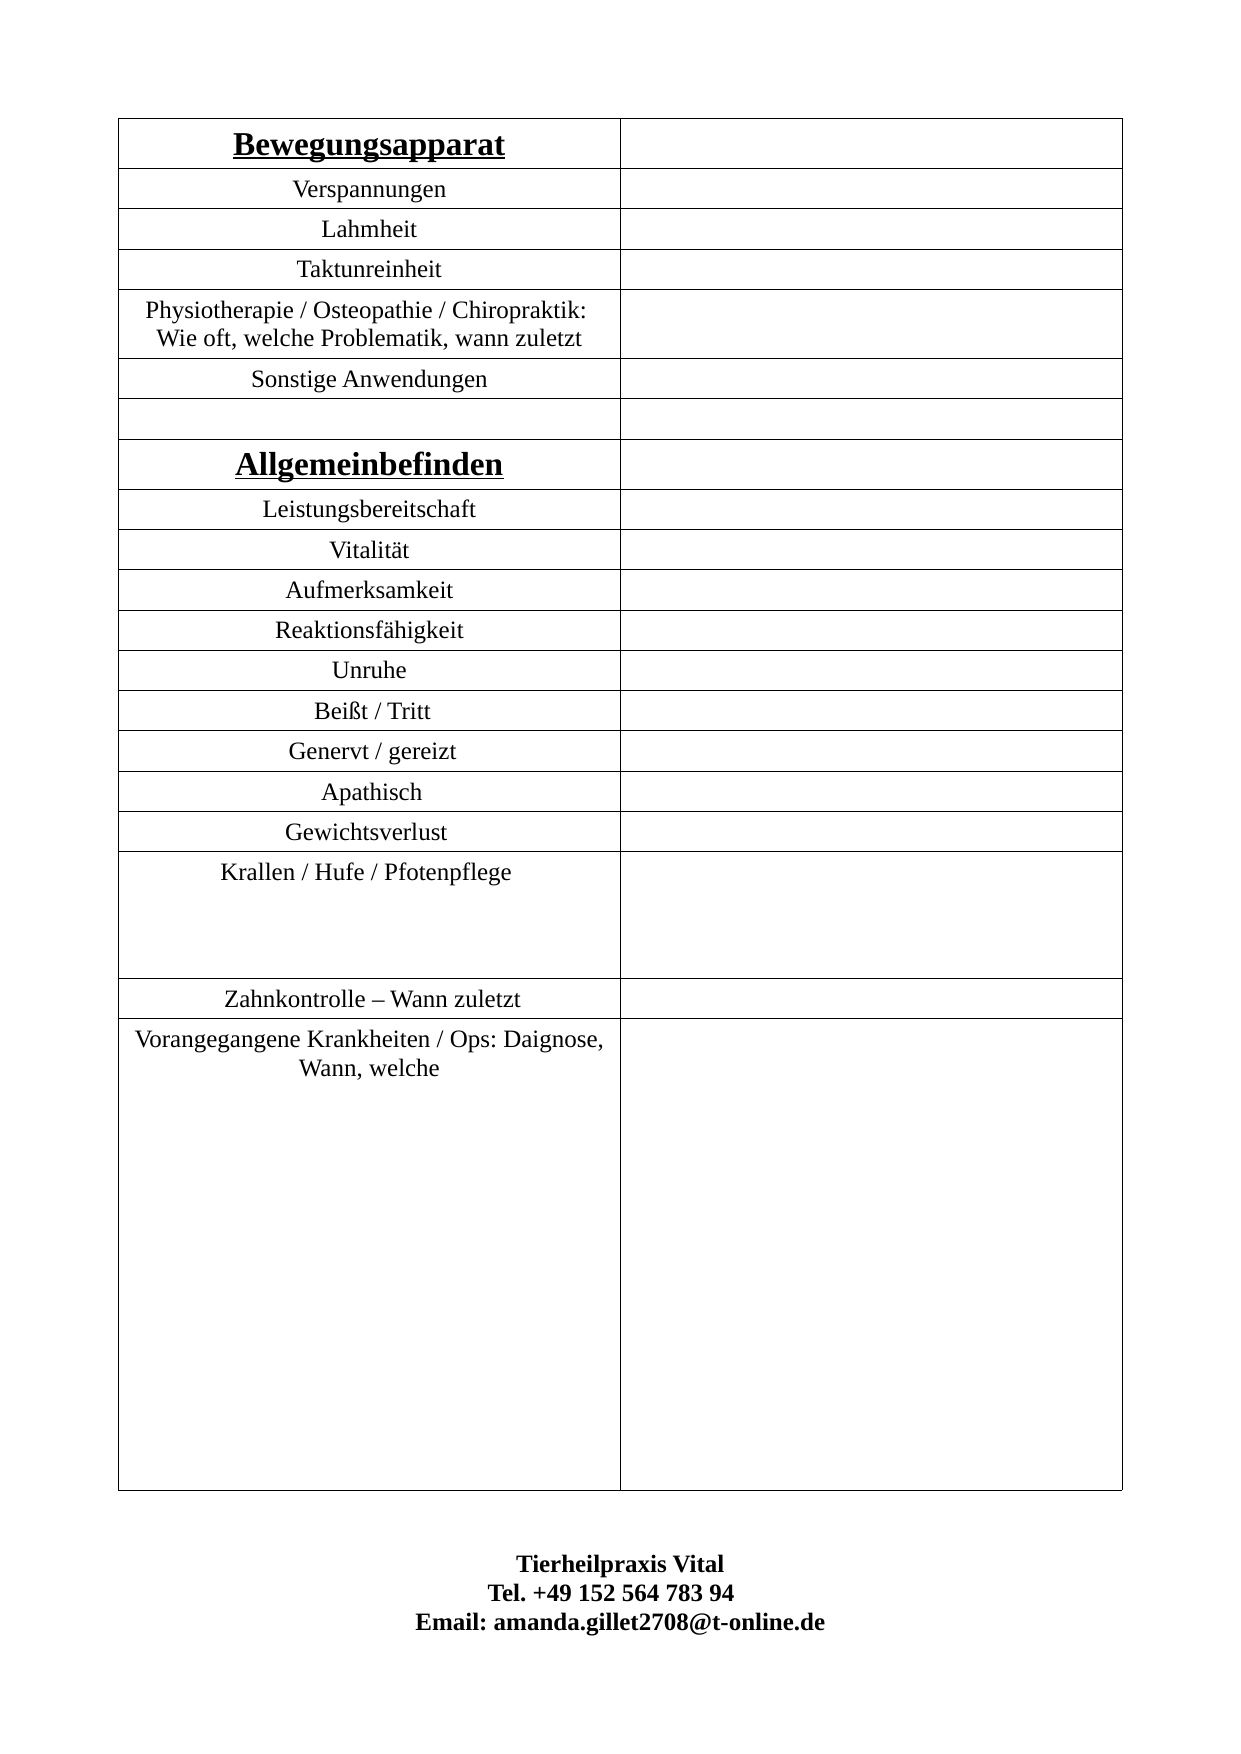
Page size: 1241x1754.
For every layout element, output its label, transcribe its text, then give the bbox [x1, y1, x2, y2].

table_cell [119, 399, 620, 439]
table_cell [621, 772, 1122, 811]
table_cell [621, 651, 1122, 690]
table_cell [621, 119, 1122, 168]
table_cell Vitalität [119, 530, 620, 569]
table_cell [621, 290, 1122, 358]
table_cell [621, 979, 1122, 1018]
table_cell Taktunreinheit [119, 250, 620, 289]
table_cell Allgemeinbefinden [119, 440, 620, 488]
table_cell [621, 691, 1122, 730]
table_cell Aufmerksamkeit [119, 570, 620, 609]
table_cell [621, 731, 1122, 771]
table_cell Apathisch [119, 772, 620, 811]
table_cell [621, 530, 1122, 569]
table_cell Zahnkontrolle – Wann zuletzt [119, 979, 620, 1018]
table_cell Genervt / gereizt [119, 731, 620, 771]
table_cell Vorangegangene Krankheiten / Ops: Daignose, Wann, welche [119, 1019, 620, 1490]
table_cell [621, 812, 1122, 851]
table_cell Lahmheit [119, 209, 620, 249]
table_cell [621, 209, 1122, 249]
table_cell Verspannungen [119, 169, 620, 208]
table_cell Krallen / Hufe / Pfotenpflege [119, 852, 620, 978]
table_cell [621, 250, 1122, 289]
table_cell Unruhe [119, 651, 620, 690]
table_cell Gewichtsverlust [119, 812, 620, 851]
table_cell Reaktionsfähigkeit [119, 611, 620, 650]
table_cell [621, 169, 1122, 208]
table_cell [621, 359, 1122, 398]
table_cell [621, 1019, 1122, 1490]
table_cell [621, 611, 1122, 650]
table_cell [621, 440, 1122, 488]
table_cell Leistungsbereitschaft [119, 490, 620, 529]
table_cell Beißt / Tritt [119, 691, 620, 730]
table_cell Bewegungsapparat [119, 119, 620, 168]
table_cell Sonstige Anwendungen [119, 359, 620, 398]
table_cell Physiotherapie / Osteopathie / Chiropraktik: Wie oft, welche Problematik, wann zuletzt [119, 290, 620, 358]
table_cell [621, 490, 1122, 529]
table_cell [621, 399, 1122, 439]
table_cell [621, 570, 1122, 609]
table_cell [621, 852, 1122, 978]
